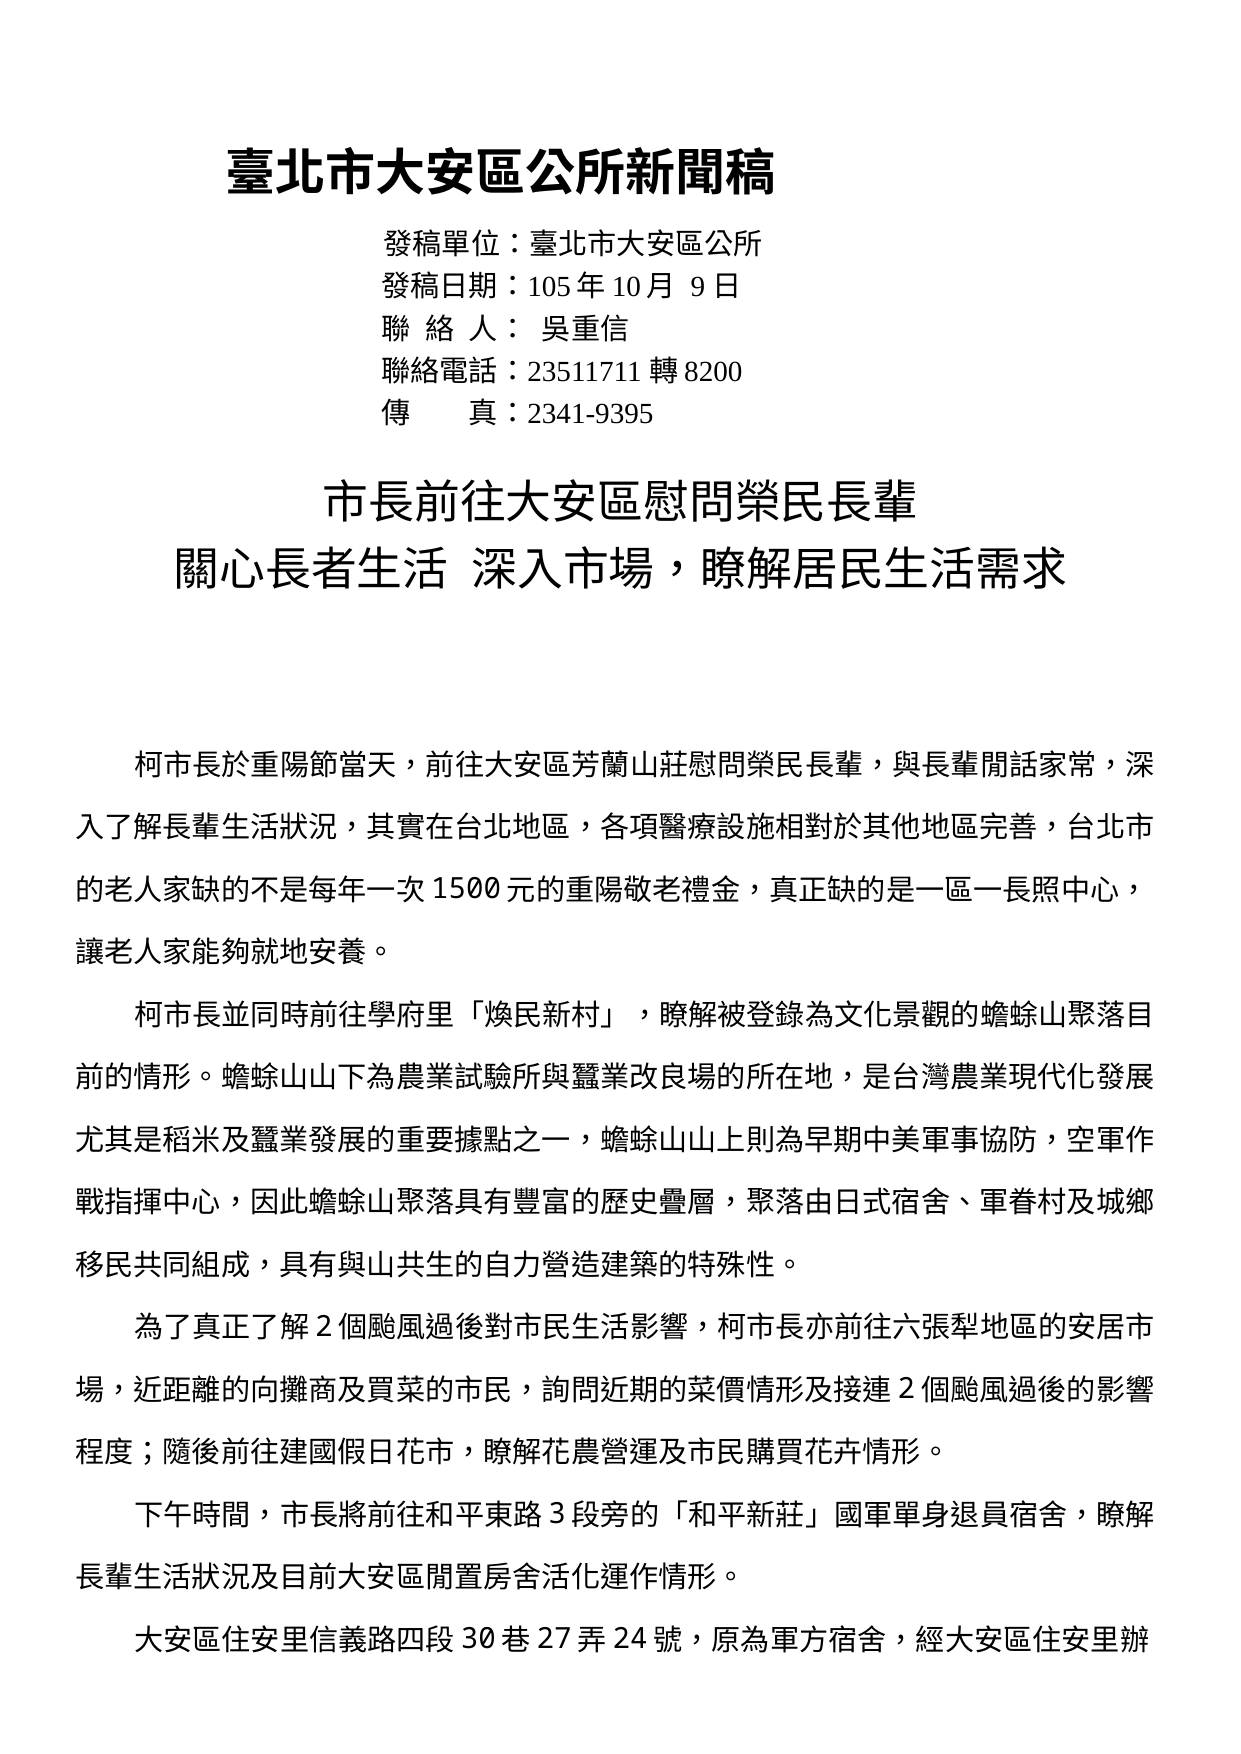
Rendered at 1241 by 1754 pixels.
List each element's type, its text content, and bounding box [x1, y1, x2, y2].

text 發稿日期：105年10月 9 日 [75, 263, 1165, 305]
text 大安區住安里信義路四段30巷27弄24號，原為軍方宿舍，經大安區住安里辦 [75, 1596, 1165, 1658]
text 聯 絡 人： 吳重信 [75, 305, 1165, 348]
text 市長前往大安區慰問榮民長輩 [75, 466, 1165, 532]
text 柯市長於重陽節當天，前往大安區芳蘭山莊慰問榮民長輩，與長輩閒話家常，深入了解長輩生活狀況，其實在台北地區，各項醫療設施相對於其他地區完善，台北市的老人家缺的不是每年一次1500元的重陽敬老禮金，真正缺的是一區一長照中心，讓老人家能夠就地安養。 [75, 721, 1165, 971]
text 柯市長並同時前往學府里「煥民新村」，瞭解被登錄為文化景觀的蟾蜍山聚落目前的情形。蟾蜍山山下為農業試驗所與蠶業改良場的所在地，是台灣農業現代化發展尤其是稻米及蠶業發展的重要據點之一，蟾蜍山山上則為早期中美軍事協防，空軍作戰指揮中心，因此蟾蜍山聚落具有豐富的歷史疊層，聚落由日式宿舍、軍眷村及城鄉移民共同組成，具有與山共生的自力營造建築的特殊性。 [75, 971, 1165, 1283]
text 傳 真：2341-9395 [75, 390, 1165, 432]
text 下午時間，市長將前往和平東路3段旁的「和平新莊」國軍單身退員宿舍，瞭解長輩生活狀況及目前大安區閒置房舍活化運作情形。 [75, 1471, 1165, 1596]
text 為了真正了解2個颱風過後對市民生活影響，柯市長亦前往六張犁地區的安居市場，近距離的向攤商及買菜的市民，詢問近期的菜價情形及接連2個颱風過後的影響程度；隨後前往建國假日花市，瞭解花農營運及市民購買花卉情形。 [75, 1283, 1165, 1471]
text 關心長者生活 深入市場，瞭解居民生活需求 [75, 532, 1165, 598]
text 臺北市大安區公所新聞稿 [75, 96, 1165, 221]
text 聯絡電話：23511711 轉8200 [75, 348, 1165, 390]
text 發稿單位：臺北市大安區公所 [75, 221, 1165, 263]
